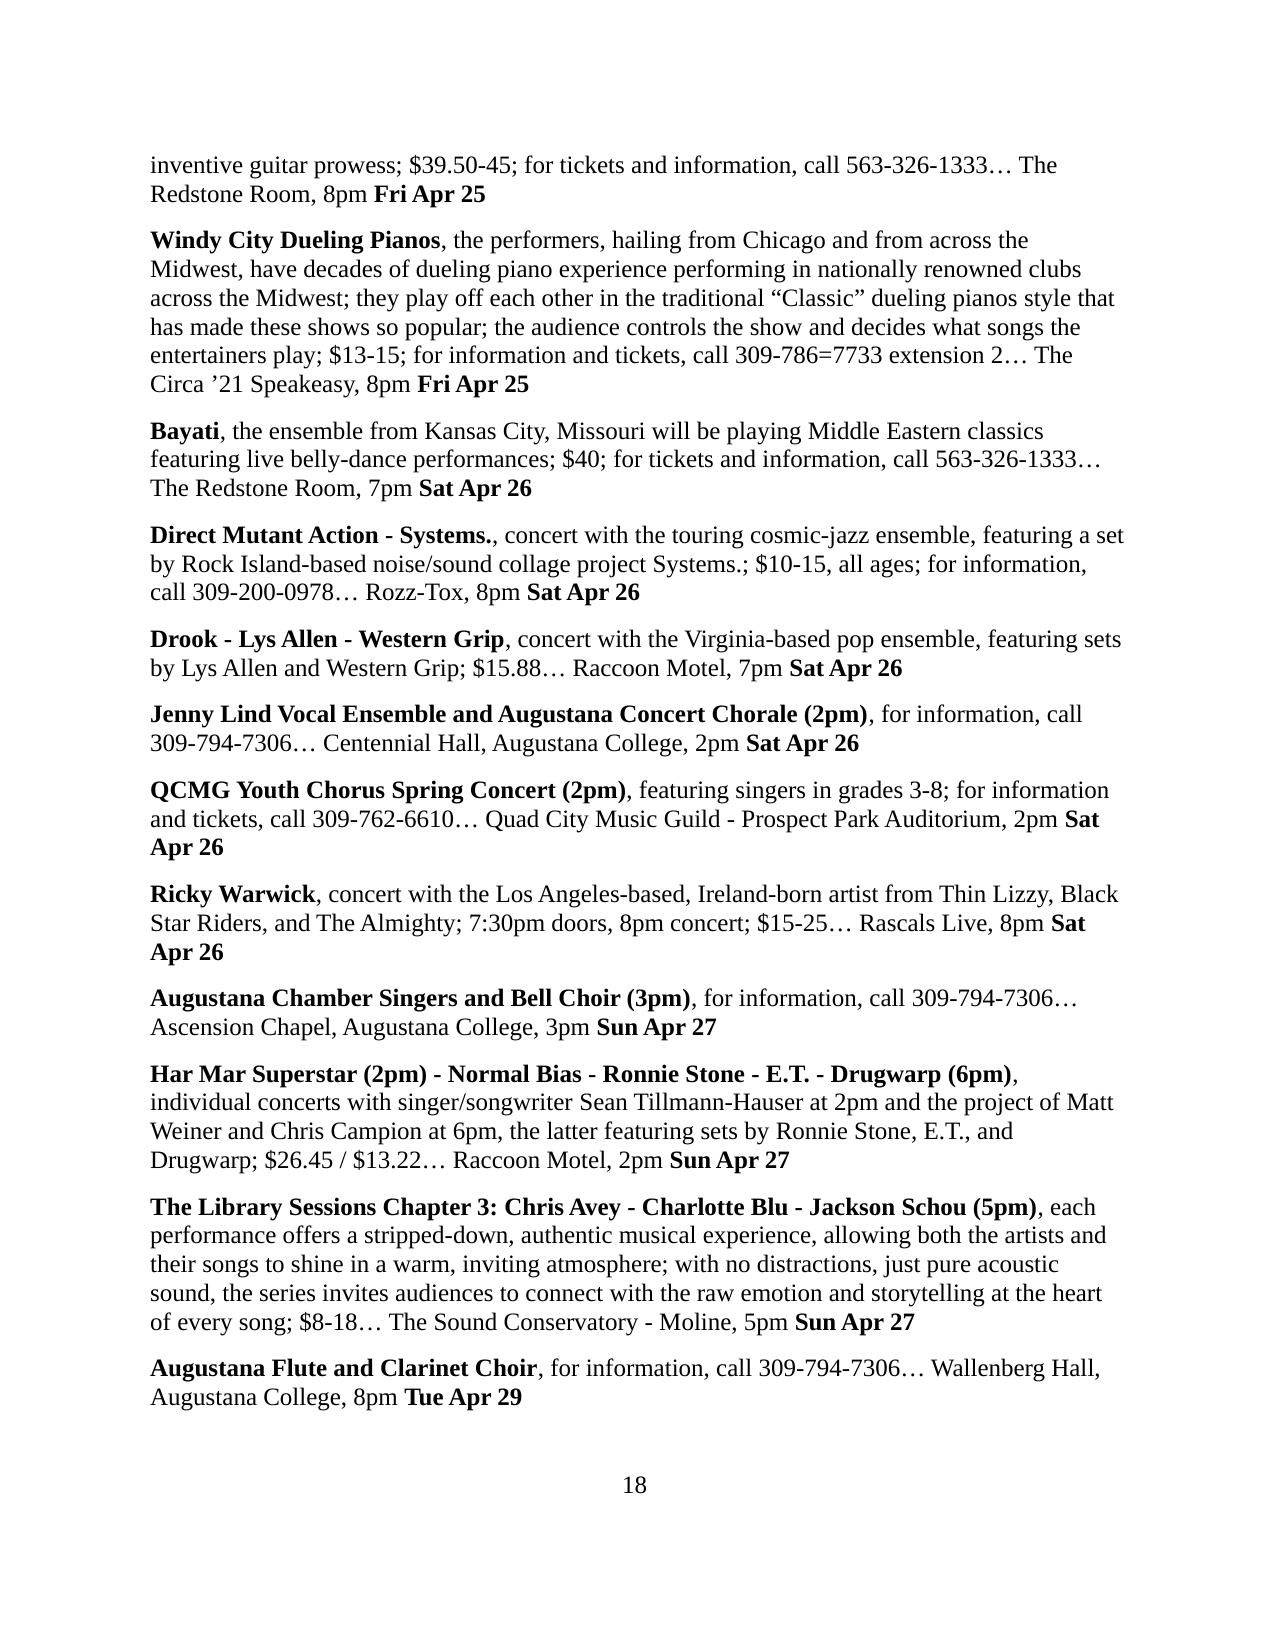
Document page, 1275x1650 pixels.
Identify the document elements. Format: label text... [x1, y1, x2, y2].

text Augustana Flute and Clarinet Choir, for information, call 309-794-7306… Wallenberg Hall, Augustana College, 8pm Tue Apr 29 [150, 1353, 1125, 1411]
text Har Mar Superstar (2pm) - Normal Bias - Ronnie Stone - E.T. - Drugwarp (6pm), individual concerts with singer/songwriter Sean Tillmann-Hauser at 2pm and the project of Matt Weiner and Chris Campion at 6pm, the latter featuring sets by Ronnie Stone, E.T., and Drugwarp; $26.45 / $13.22… Raccoon Motel, 2pm Sun Apr 27 [150, 1059, 1125, 1174]
text inventive guitar prowess; $39.50-45; for tickets and information, call 563-326-1333… The Redstone Room, 8pm Fri Apr 25 [150, 150, 1125, 207]
text Augustana Chamber Singers and Bell Choir (3pm), for information, call 309-794-7306… Ascension Chapel, Augustana College, 3pm Sun Apr 27 [150, 983, 1125, 1041]
text Ricky Warwick, concert with the Los Angeles-based, Ireland-born artist from Thin Lizzy, Black Star Riders, and The Almighty; 7:30pm doors, 8pm concert; $15-25… Rascals Live, 8pm Sat Apr 26 [150, 879, 1125, 965]
text Drook - Lys Allen - Western Grip, concert with the Virginia-based pop ensemble, featuring sets by Lys Allen and Western Grip; $15.88… Raccoon Motel, 7pm Sat Apr 26 [150, 624, 1125, 682]
text Jenny Lind Vocal Ensemble and Augustana Concert Chorale (2pm), for information, call 309-794-7306… Centennial Hall, Augustana College, 2pm Sat Apr 26 [150, 699, 1125, 757]
text Windy City Dueling Pianos, the performers, hailing from Chicago and from across the Midwest, have decades of dueling piano experience performing in nationally renowned clubs across the Midwest; they play off each other in the traditional “Classic” dueling pianos style that has made these shows so popular; the audience controls the show and decides what songs the entertainers play; $13-15; for information and tickets, call 309-786=7733 extension 2… The Circa ’21 Speakeasy, 8pm Fri Apr 25 [150, 225, 1125, 398]
text The Library Sessions Chapter 3: Chris Avey - Charlotte Blu - Jackson Schou (5pm), each performance offers a stripped-down, authentic musical experience, allowing both the artists and their songs to shine in a warm, inviting atmosphere; with no distractions, just pure acoustic sound, the series invites audiences to connect with the raw emotion and storytelling at the heart of every song; $8-18… The Sound Conservatory - Moline, 5pm Sun Apr 27 [150, 1192, 1125, 1335]
text QCMG Youth Chorus Spring Concert (2pm), featuring singers in grades 3-8; for information and tickets, call 309-762-6610… Quad City Music Guild - Prospect Park Auditorium, 2pm Sat Apr 26 [150, 775, 1125, 861]
text Direct Mutant Action - Systems., concert with the touring cosmic-jazz ensemble, featuring a set by Rock Island-based noise/sound collage project Systems.; $10-15, all ages; for information, call 309-200-0978… Rozz-Tox, 8pm Sat Apr 26 [150, 520, 1125, 606]
text Bayati, the ensemble from Kansas City, Missouri will be playing Middle Eastern classics featuring live belly-dance performances; $40; for tickets and information, call 563-326-1333… The Redstone Room, 7pm Sat Apr 26 [150, 416, 1125, 502]
